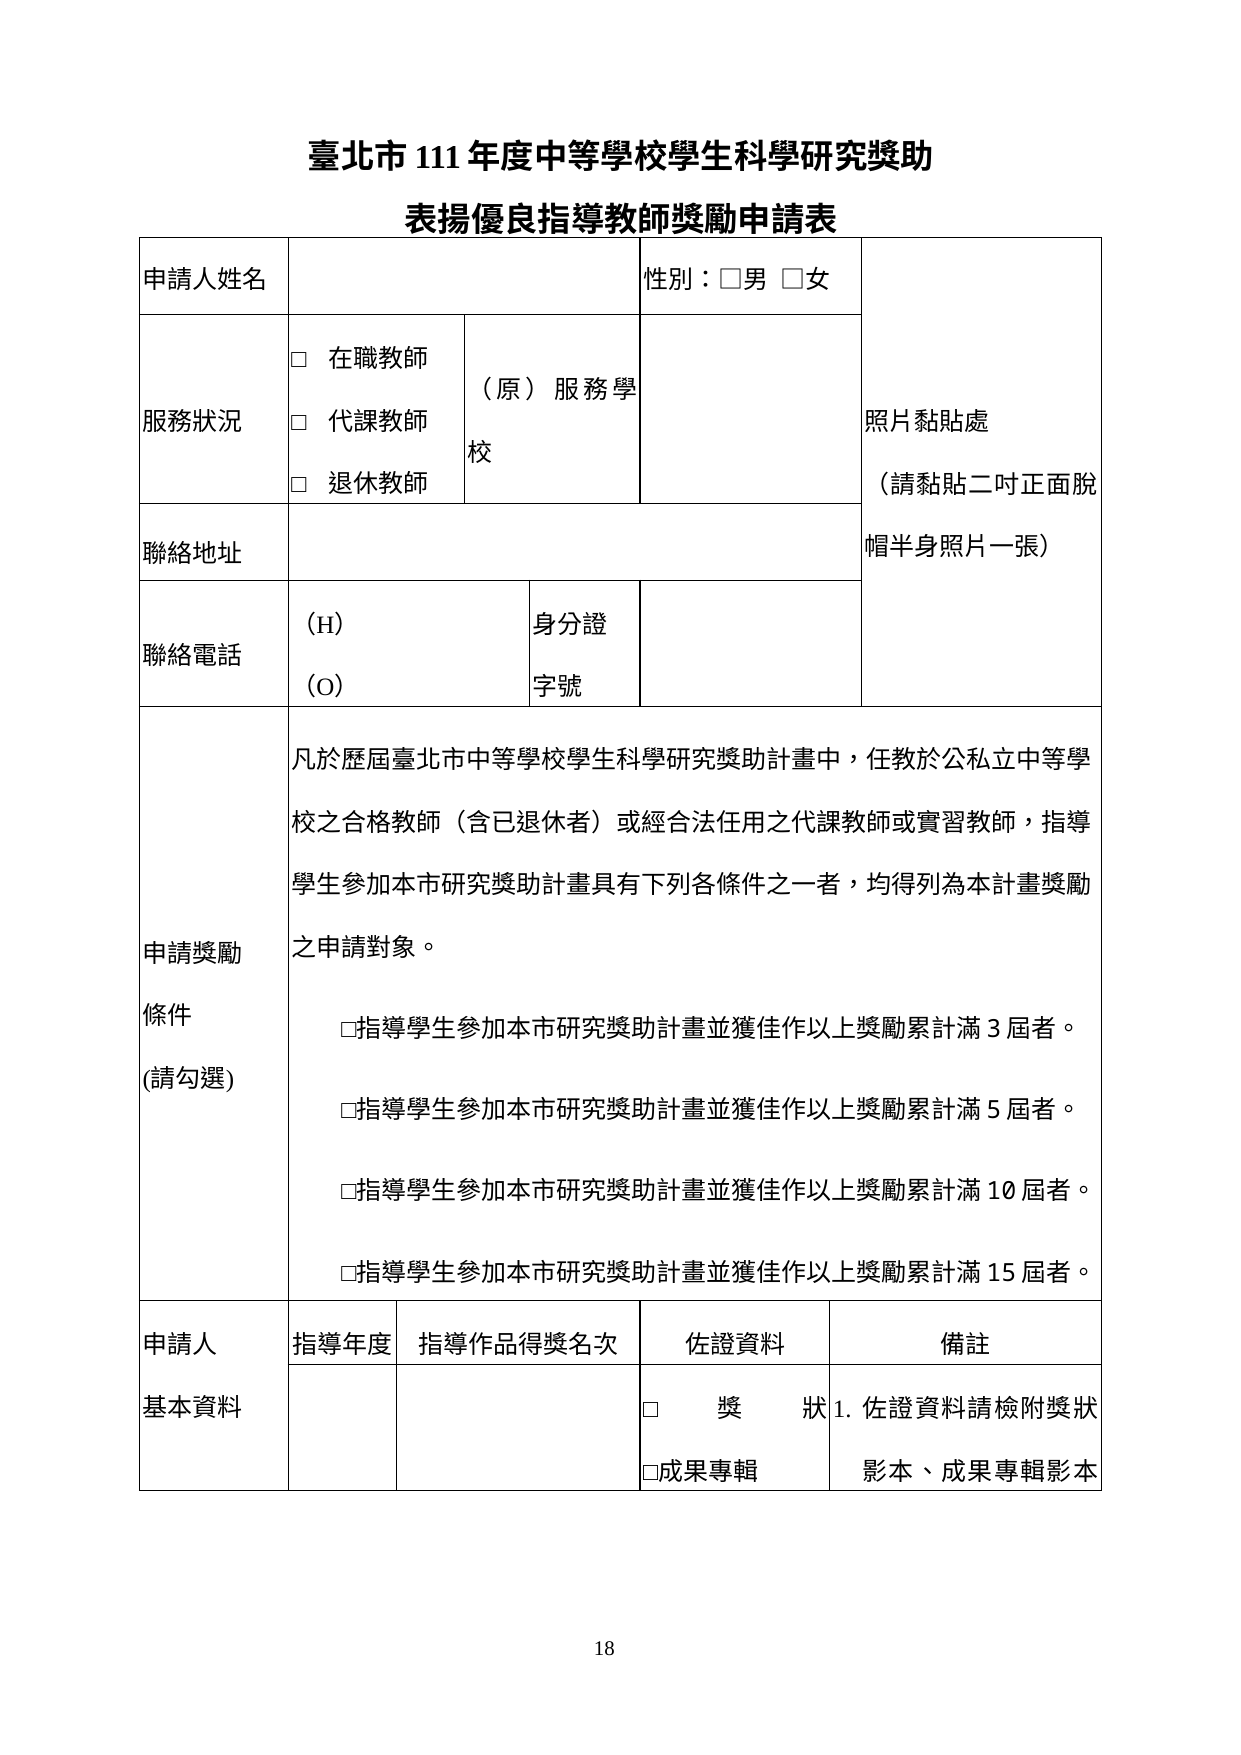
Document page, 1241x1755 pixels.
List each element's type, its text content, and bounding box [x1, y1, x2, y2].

table_cell 身分證 字號 [530, 581, 639, 706]
table_cell 佐證資料 [641, 1301, 829, 1364]
table_cell 申請獎勵 條件 (請勾選) [140, 707, 288, 1300]
table_cell 指導年度 [289, 1301, 396, 1364]
table_cell □獎狀 □成果專輯 [641, 1365, 829, 1490]
table_cell 聯絡電話 [140, 581, 288, 706]
table_cell [641, 315, 861, 503]
table_cell [641, 581, 861, 706]
table_header 性別：□男 □女 [641, 238, 861, 314]
table_cell （原）服務學校 [465, 315, 639, 503]
table_cell [397, 1365, 639, 1490]
table_header 申請人姓名 [140, 238, 288, 314]
table_cell 佐證資料請檢附獎狀影本、成果專輯影本或其他可資證明之文件。 請依填寫順序裝訂成冊附於申請書後。 [830, 1365, 1101, 1490]
text 臺北市111年度中等學校學生科學研究獎助 表揚優良指導教師獎勵申請表 [131, 112, 1110, 237]
table_cell 服務狀況 [140, 315, 288, 503]
table_cell [289, 504, 861, 579]
table_cell 備註 [830, 1301, 1101, 1364]
table_cell 凡於歷屆臺北市中等學校學生科學研究獎助計畫中，任教於公私立中等學校之合格教師（含已退休者）或經合法任用之代課教師或實習教師，指導學生參加本市研究獎助計畫具有下列各條件之一者，均得列為本計畫獎勵之申請對象。 □指導學生參加本市研究獎助計畫並獲佳作以上獎勵累計滿3屆者。 □指導學生參加本市研究獎助計畫並獲佳作以上獎勵累計滿5屆者。 □指導學生參加本市研究獎助計畫並獲佳作以上獎勵累計滿10屆者。 □指導學生參加本市研究獎助計畫並獲佳作以上獎勵累計滿15屆者。 [289, 707, 1101, 1300]
table_header 照片黏貼處 （請黏貼二吋正面脫帽半身照片一張） [862, 238, 1101, 706]
table_cell 指導作品得獎名次 [397, 1301, 639, 1364]
table_cell （H） （O） [289, 581, 529, 706]
table_cell 在職教師 代課教師 退休教師 [289, 315, 464, 503]
table_header [289, 238, 639, 314]
table_cell [289, 1365, 396, 1490]
table_cell 申請人 基本資料 [140, 1301, 288, 1490]
table_cell 聯絡地址 [140, 504, 288, 579]
